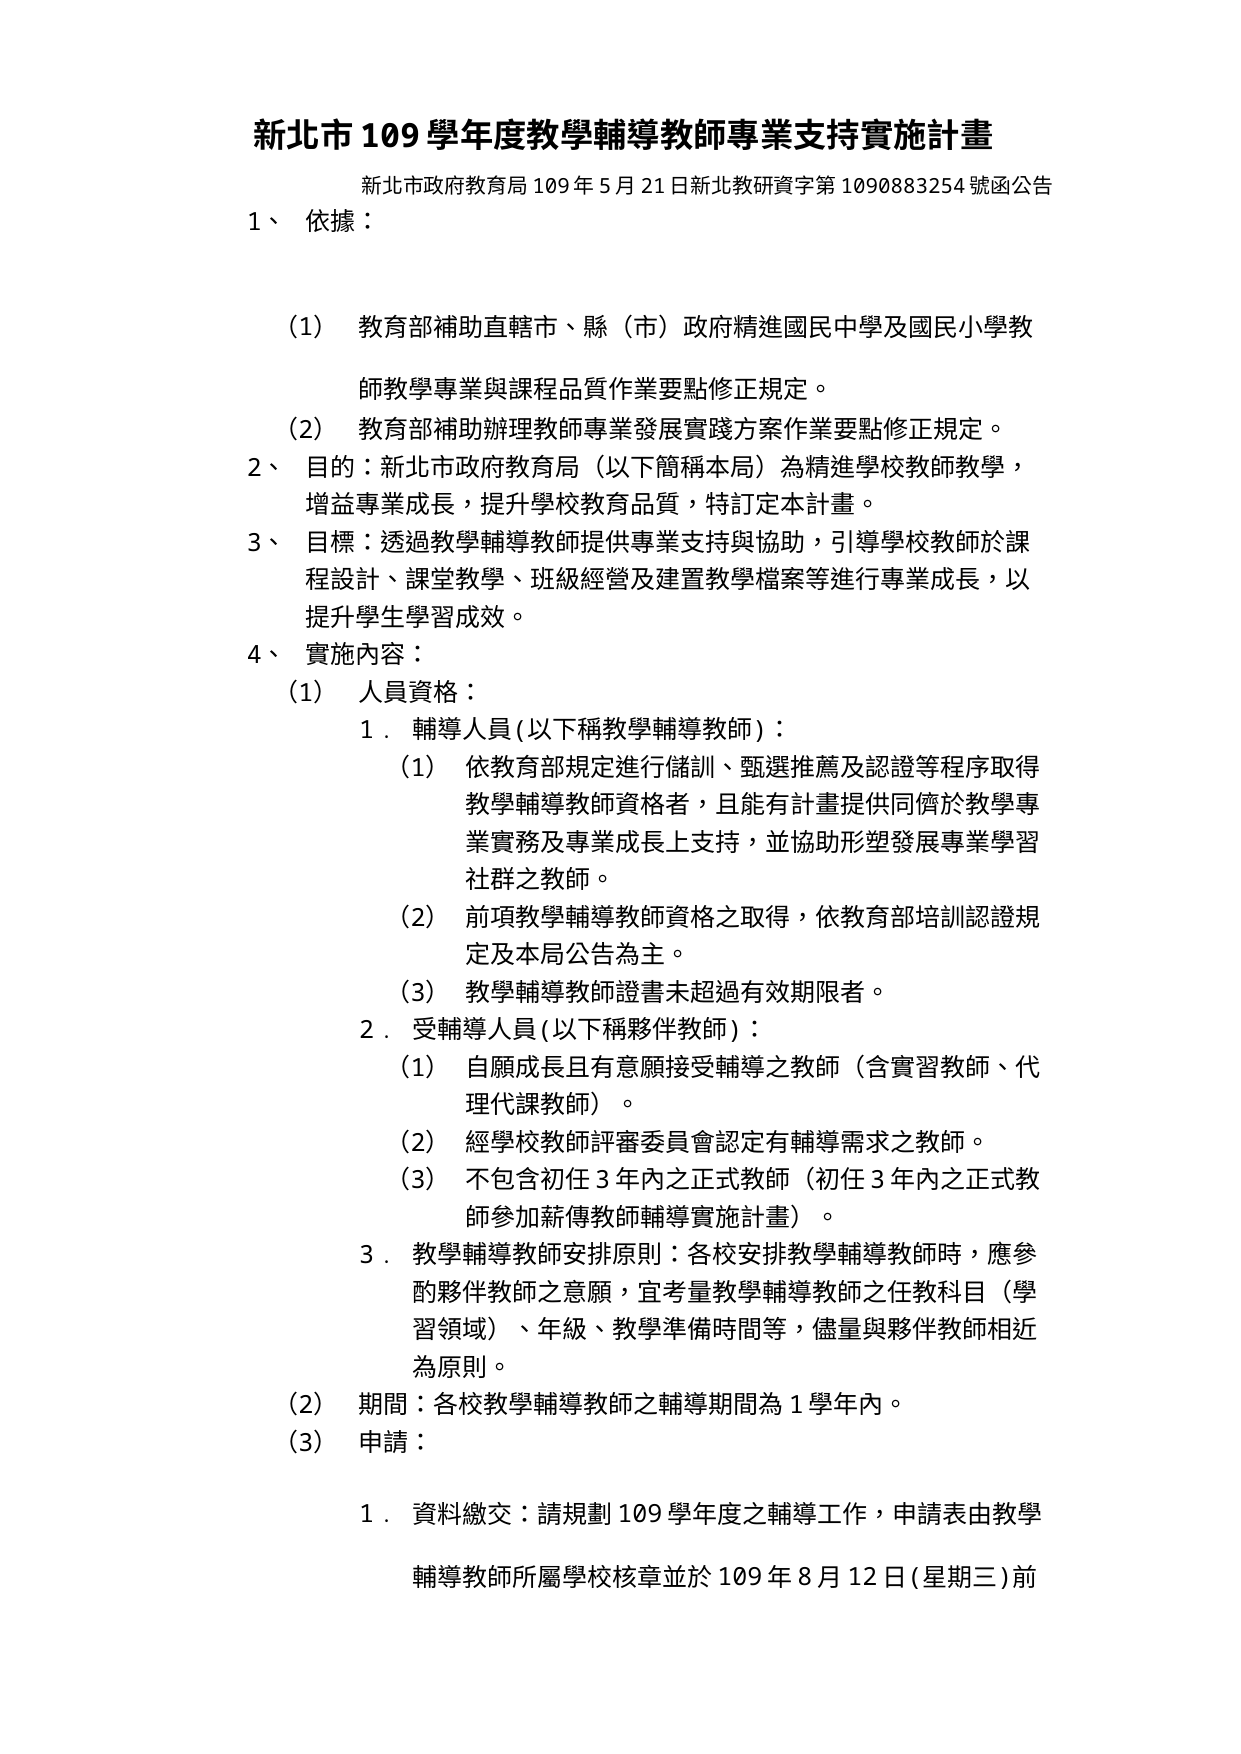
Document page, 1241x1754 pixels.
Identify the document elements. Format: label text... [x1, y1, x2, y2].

list 期間：各校教學輔導教師之輔導期間為1學年內。 [273, 1384, 1053, 1421]
list 前項教學輔導教師資格之取得，依教育部培訓認證規定及本局公告為主。 [385, 896, 1053, 971]
list 人員資格： [273, 671, 1053, 709]
list 經學校教師評審委員會認定有輔導需求之教師。 [385, 1121, 1053, 1159]
list 自願成長且有意願接受輔導之教師（含實習教師、代理代課教師）。 [385, 1046, 1053, 1121]
list 依據： [247, 200, 1053, 237]
list 申請： [273, 1421, 1053, 1459]
list 教育部補助辦理教師專業發展實踐方案作業要點修正規定。 [273, 409, 1053, 446]
list 依教育部規定進行儲訓、甄選推薦及認證等程序取得教學輔導教師資格者，且能有計畫提供同儕於教學專業實務及專業成長上支持，並協助形塑發展專業學習社群之教師。 [385, 746, 1053, 896]
list 資料繳交：請規劃109學年度之輔導工作，申請表由教學輔導教師所屬學校核章並於109年8月12日(星期三)前 [359, 1471, 1053, 1596]
text 新北市109學年度教學輔導教師專業支持實施計畫 [143, 109, 1103, 157]
list 教學輔導教師證書未超過有效期限者。 [385, 971, 1053, 1009]
text 新北市政府教育局109年5月21日新北教研資字第1090883254號函公告 [187, 170, 1053, 200]
list 教育部補助直轄市、縣（市）政府精進國民中學及國民小學教師教學專業與課程品質作業要點修正規定。 [273, 284, 1053, 409]
list 不包含初任3年內之正式教師（初任3年內之正式教師參加薪傳教師輔導實施計畫）。 [385, 1159, 1053, 1234]
list 目的：新北市政府教育局（以下簡稱本局）為精進學校教師教學，增益專業成長，提升學校教育品質，特訂定本計畫。 [247, 446, 1053, 521]
list 輔導人員(以下稱教學輔導教師)： [359, 709, 1053, 746]
list 目標：透過教學輔導教師提供專業支持與協助，引導學校教師於課程設計、課堂教學、班級經營及建置教學檔案等進行專業成長，以提升學生學習成效。 [247, 521, 1053, 634]
list 教學輔導教師安排原則：各校安排教學輔導教師時，應參酌夥伴教師之意願，宜考量教學輔導教師之任教科目（學習領域）、年級、教學準備時間等，儘量與夥伴教師相近為原則。 [359, 1234, 1053, 1384]
list 受輔導人員(以下稱夥伴教師)： [359, 1009, 1053, 1046]
list 實施內容： [247, 634, 1053, 671]
